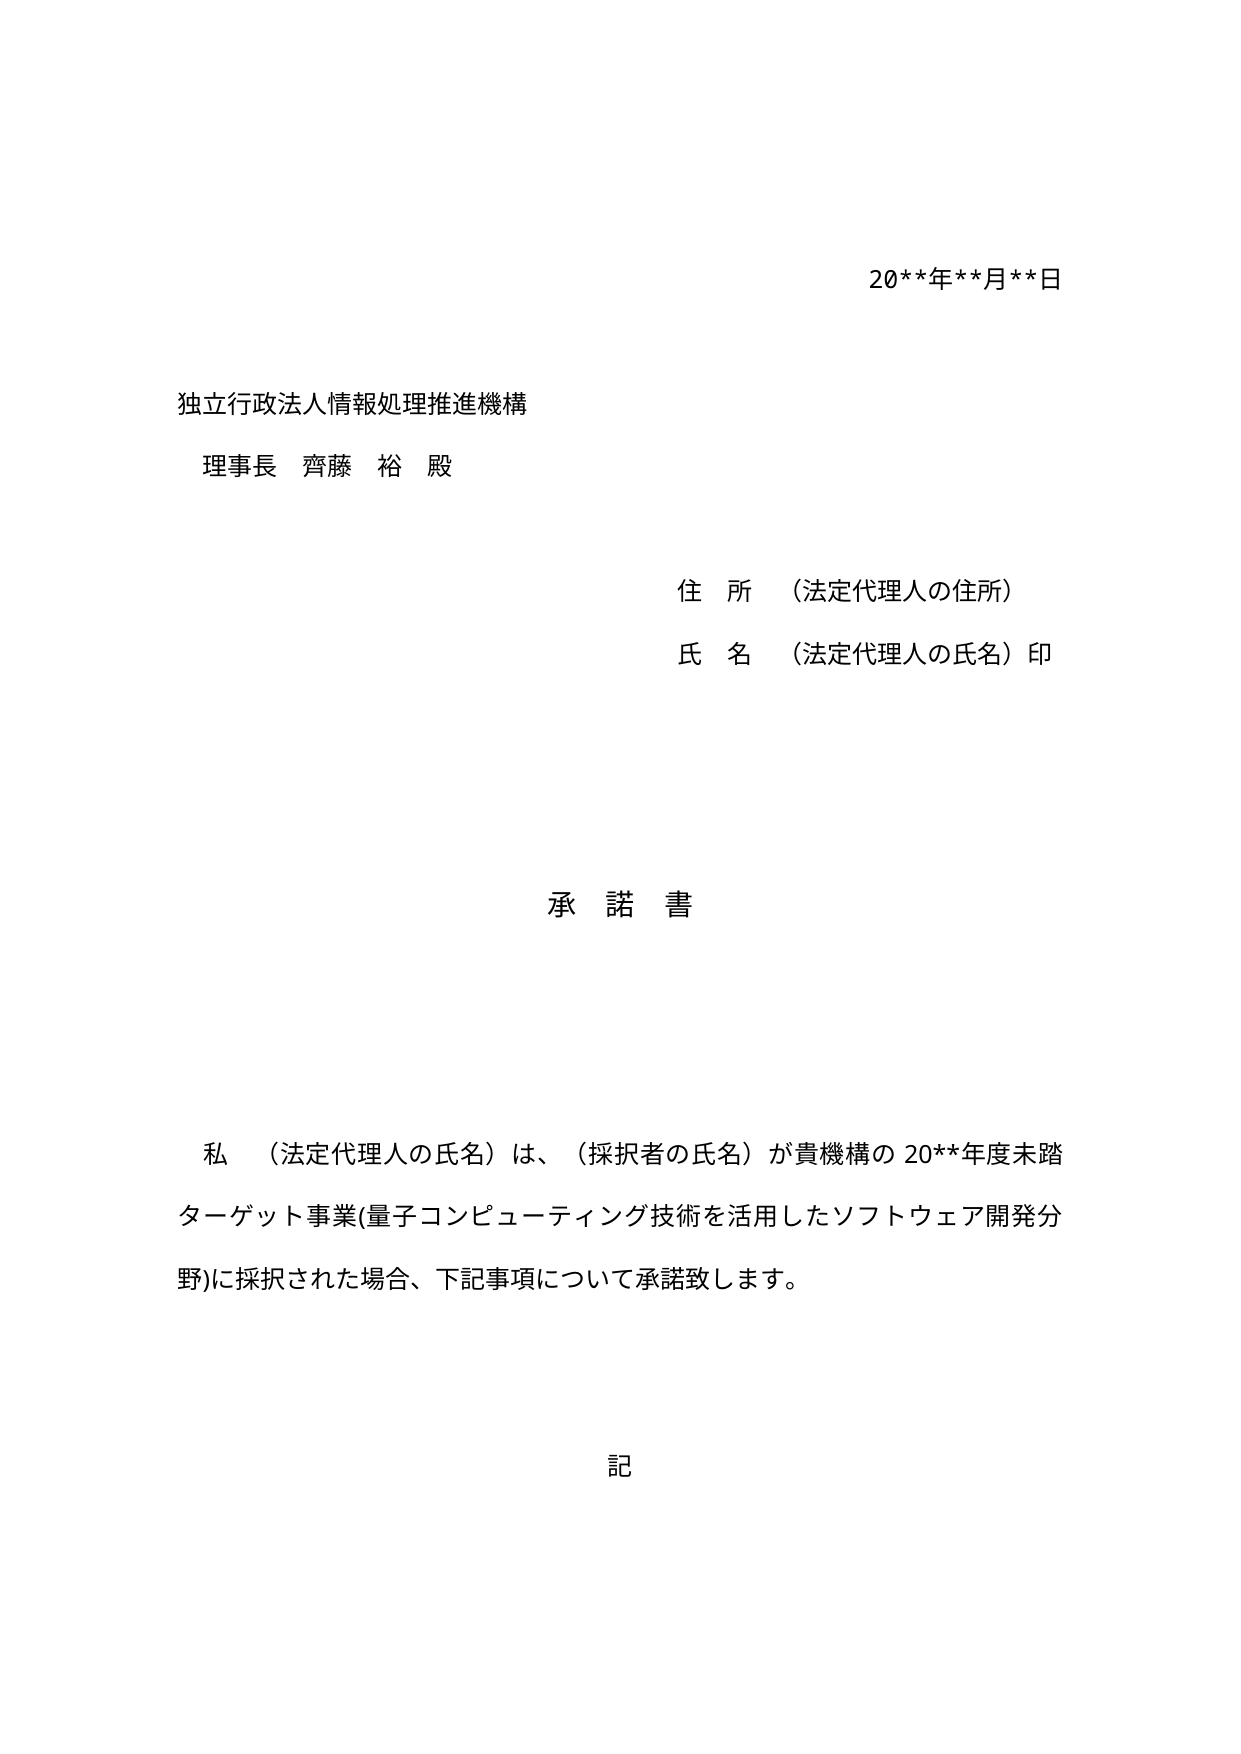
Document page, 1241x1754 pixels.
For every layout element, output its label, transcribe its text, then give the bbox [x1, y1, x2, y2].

text 住 所 （法定代理人の住所） [177, 548, 1063, 611]
text 記 [177, 1423, 1063, 1486]
text 承 諾 書 [177, 861, 1063, 923]
text 氏 名 （法定代理人の氏名）印 [177, 611, 1063, 673]
text 理事長 齊藤 裕 殿 [177, 423, 1063, 486]
text 私 （法定代理人の氏名）は、（採択者の氏名）が貴機構の20**年度未踏ターゲット事業(量子コンピューティング技術を活用したソフトウェア開発分野)に採択された場合、下記事項について承諾致します。 [177, 1111, 1063, 1298]
text 独立行政法人情報処理推進機構 [177, 361, 1063, 423]
text 20**年**月**日 [177, 236, 1063, 298]
